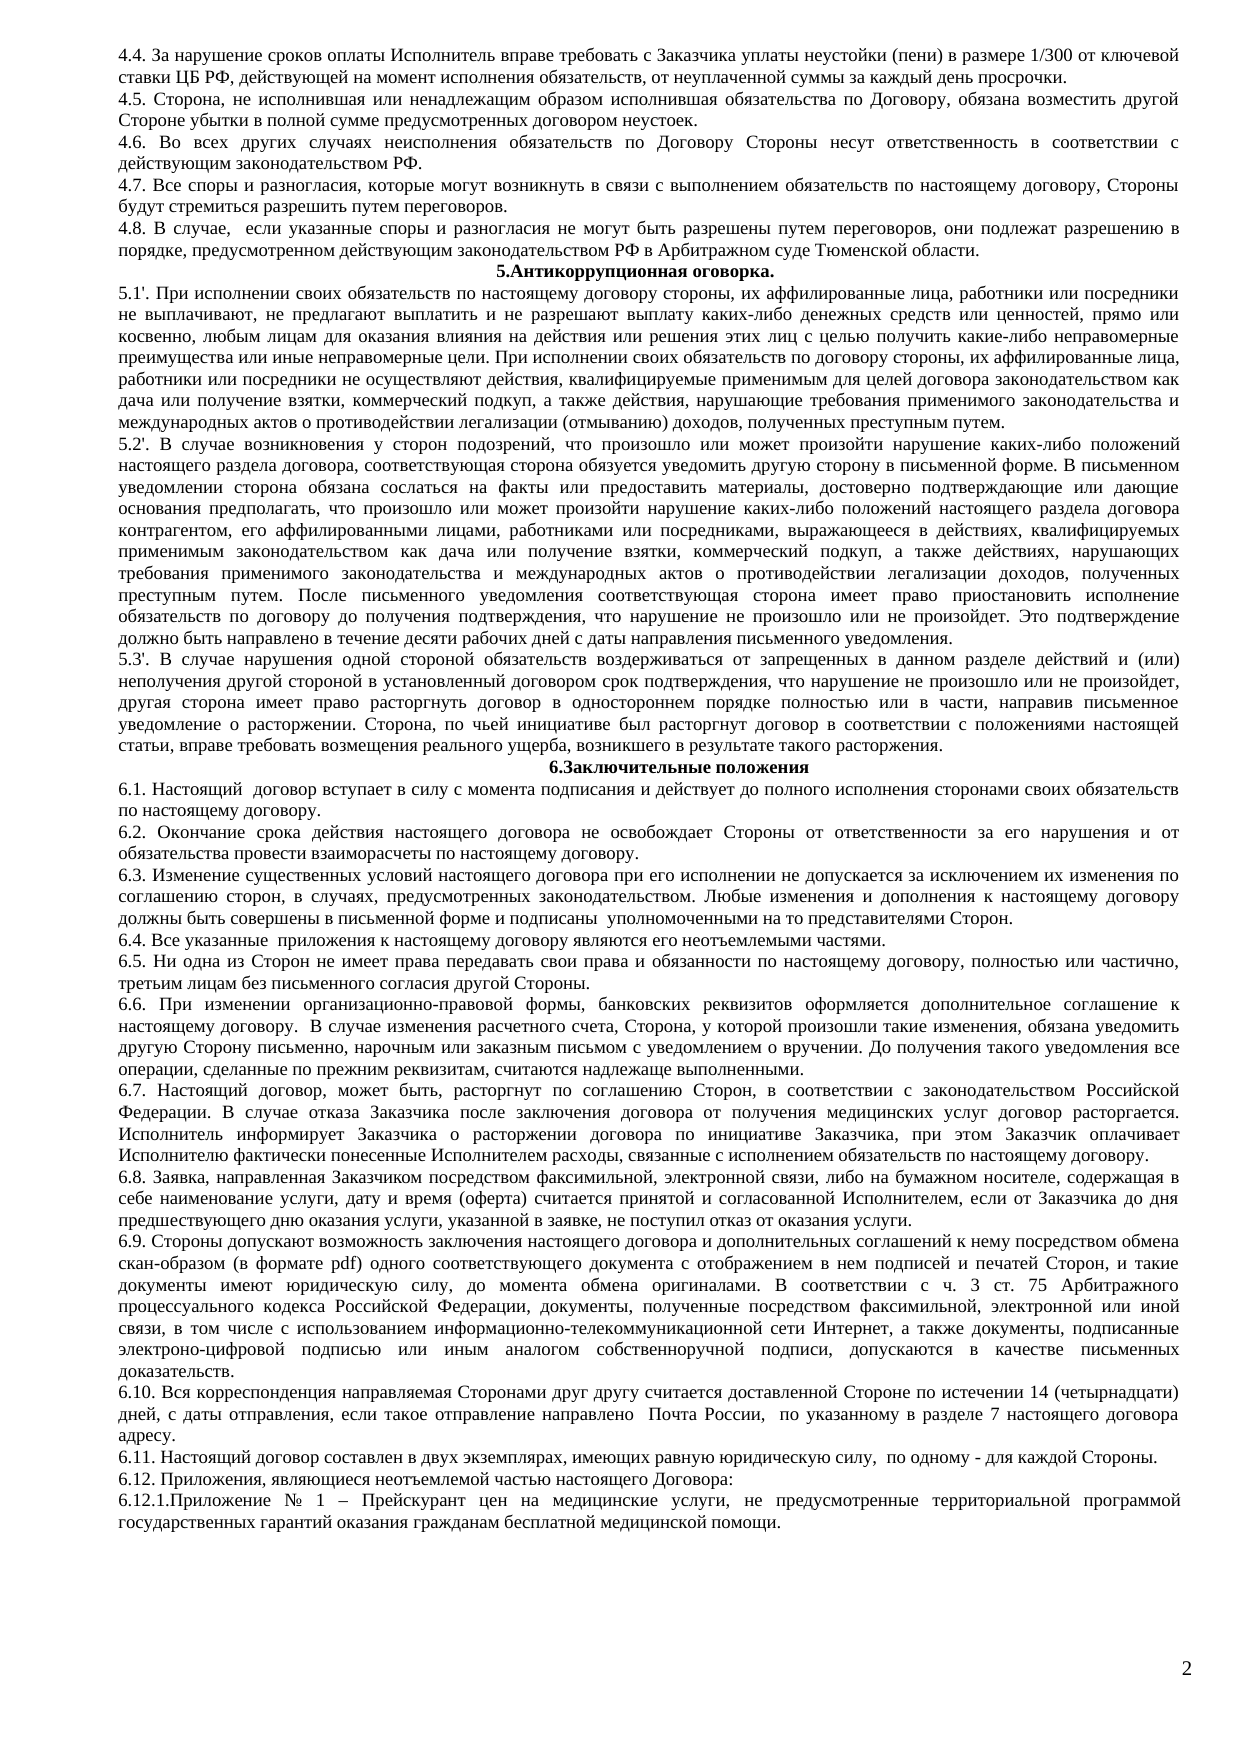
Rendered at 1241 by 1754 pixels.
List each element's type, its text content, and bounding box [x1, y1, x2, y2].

text 5.1'. При исполнении своих обязательств по настоящему договору стороны, их аффилированные лица, работники или посредники не выплачивают, не предлагают выплатить и не разрешают выплату каких-либо денежных средств или ценностей, прямо или косвенно, любым лицам для оказания влияния на действия или решения этих лиц с целью получить какие-либо неправомерные преимущества или иные неправомерные цели. При исполнении своих обязательств по договору стороны, их аффилированные лица, работники или посредники не осуществляют действия, квалифицируемые применимым для целей договора законодательством как дача или получение взятки, коммерческий подкуп, а также действия, нарушающие требования применимого законодательства и международных актов о противодействии легализации (отмыванию) доходов, полученных преступным путем. [118, 282, 1181, 432]
text 6.8. Заявка, направленная Заказчиком посредством факсимильной, электронной связи, либо на бумажном носителе, содержащая в себе наименование услуги, дату и время (оферта) считается принятой и согласованной Исполнителем, если от Заказчика до дня предшествующего дню оказания услуги, указанной в заявке, не поступил отказ от оказания услуги. [118, 1166, 1181, 1230]
text 6.Заключительные положения [118, 756, 1181, 777]
text 6.2. Окончание срока действия настоящего договора не освобождает Стороны от ответственности за его нарушения и от обязательства провести взаиморасчеты по настоящему договору. [118, 821, 1181, 864]
text 6.1. Настоящий договор вступает в силу с момента подписания и действует до полного исполнения сторонами своих обязательств по настоящему договору. [118, 777, 1181, 821]
text 6.6. При изменении организационно-правовой формы, банковских реквизитов оформляется дополнительное соглашение к настоящему договору. В случае изменения расчетного счета, Сторона, у которой произошли такие изменения, обязана уведомить другую Сторону письменно, нарочным или заказным письмом с уведомлением о вручении. До получения такого уведомления все операции, сделанные по прежним реквизитам, считаются надлежаще выполненными. [118, 993, 1181, 1079]
text 4.7. Все споры и разногласия, которые могут возникнуть в связи с выполнением обязательств по настоящему договору, Стороны будут стремиться разрешить путем переговоров. [118, 174, 1181, 217]
text 6.4. Все указанные приложения к настоящему договору являются его неотъемлемыми частями. [118, 928, 1181, 950]
text 4.5. Сторона, не исполнившая или ненадлежащим образом исполнившая обязательства по Договору, обязана возместить другой Стороне убытки в полной сумме предусмотренных договором неустоек. [118, 87, 1181, 131]
text 6.7. Настоящий договор, может быть, расторгнут по соглашению Сторон, в соответствии с законодательством Российской Федерации. В случае отказа Заказчика после заключения договора от получения медицинских услуг договор расторгается. Исполнитель информирует Заказчика о расторжении договора по инициативе Заказчика, при этом Заказчик оплачивает Исполнителю фактически понесенные Исполнителем расходы, связанные с исполнением обязательств по настоящему договору. [118, 1079, 1181, 1166]
text 6.5. Ни одна из Сторон не имеет права передавать свои права и обязанности по настоящему договору, полностью или частично, третьим лицам без письменного согласия другой Стороны. [118, 950, 1181, 993]
text 6.12. Приложения, являющиеся неотъемлемой частью настоящего Договора: [118, 1467, 1181, 1489]
text 5.Антикоррупционная оговорка. [118, 260, 1181, 282]
text 5.3'. В случае нарушения одной стороной обязательств воздерживаться от запрещенных в данном разделе действий и (или) неполучения другой стороной в установленный договором срок подтверждения, что нарушение не произошло или не произойдет, другая сторона имеет право расторгнуть договор в одностороннем порядке полностью или в части, направив письменное уведомление о расторжении. Сторона, по чьей инициативе был расторгнут договор в соответствии с положениями настоящей статьи, вправе требовать возмещения реального ущерба, возникшего в результате такого расторжения. [118, 648, 1181, 756]
text 6.3. Изменение существенных условий настоящего договора при его исполнении не допускается за исключением их изменения по соглашению сторон, в случаях, предусмотренных законодательством. Любые изменения и дополнения к настоящему договору должны быть совершены в письменной форме и подписаны уполномоченными на то представителями Сторон. [118, 864, 1181, 928]
text 5.2'. В случае возникновения у сторон подозрений, что произошло или может произойти нарушение каких-либо положений настоящего раздела договора, соответствующая сторона обязуется уведомить другую сторону в письменной форме. В письменном уведомлении сторона обязана сослаться на факты или предоставить материалы, достоверно подтверждающие или дающие основания предполагать, что произошло или может произойти нарушение каких-либо положений настоящего раздела договора контрагентом, его аффилированными лицами, работниками или посредниками, выражающееся в действиях, квалифицируемых применимым законодательством как дача или получение взятки, коммерческий подкуп, а также действиях, нарушающих требования применимого законодательства и международных актов о противодействии легализации доходов, полученных преступным путем. После письменного уведомления соответствующая сторона имеет право приостановить исполнение обязательств по договору до получения подтверждения, что нарушение не произошло или не произойдет. Это подтверждение должно быть направлено в течение десяти рабочих дней с даты направления письменного уведомления. [118, 432, 1181, 648]
text 6.10. Вся корреспонденция направляемая Сторонами друг другу считается доставленной Стороне по истечении 14 (четырнадцати) дней, с даты отправления, если такое отправление направлено Почта России, по указанному в разделе 7 настоящего договора адресу. [118, 1381, 1181, 1446]
text 4.8. В случае, если указанные споры и разногласия не могут быть разрешены путем переговоров, они подлежат разрешению в порядке, предусмотренном действующим законодательством РФ в Арбитражном суде Тюменской области. [118, 217, 1181, 260]
text 6.12.1.Приложение № 1 – Прейскурант цен на медицинские услуги, не предусмотренные территориальной программой государственных гарантий оказания гражданам бесплатной медицинской помощи. [118, 1489, 1181, 1532]
text 4.4. За нарушение сроков оплаты Исполнитель вправе требовать с Заказчика уплаты неустойки (пени) в размере 1/300 от ключевой ставки ЦБ РФ, действующей на момент исполнения обязательств, от неуплаченной суммы за каждый день просрочки. [118, 44, 1181, 87]
text 6.11. Настоящий договор составлен в двух экземплярах, имеющих равную юридическую силу, по одному - для каждой Стороны. [118, 1446, 1181, 1467]
text 4.6. Во всех других случаях неисполнения обязательств по Договору Стороны несут ответственность в соответствии с действующим законодательством РФ. [118, 131, 1181, 174]
text 6.9. Стороны допускают возможность заключения настоящего договора и дополнительных соглашений к нему посредством обмена скан-образом (в формате pdf) одного соответствующего документа с отображением в нем подписей и печатей Сторон, и такие документы имеют юридическую силу, до момента обмена оригиналами. В соответствии с ч. 3 ст. 75 Арбитражного процессуального кодекса Российской Федерации, документы, полученные посредством факсимильной, электронной или иной связи, в том числе с использованием информационно-телекоммуникационной сети Интернет, а также документы, подписанные электроно-цифровой подписью или иным аналогом собственноручной подписи, допускаются в качестве письменных доказательств. [118, 1230, 1181, 1381]
